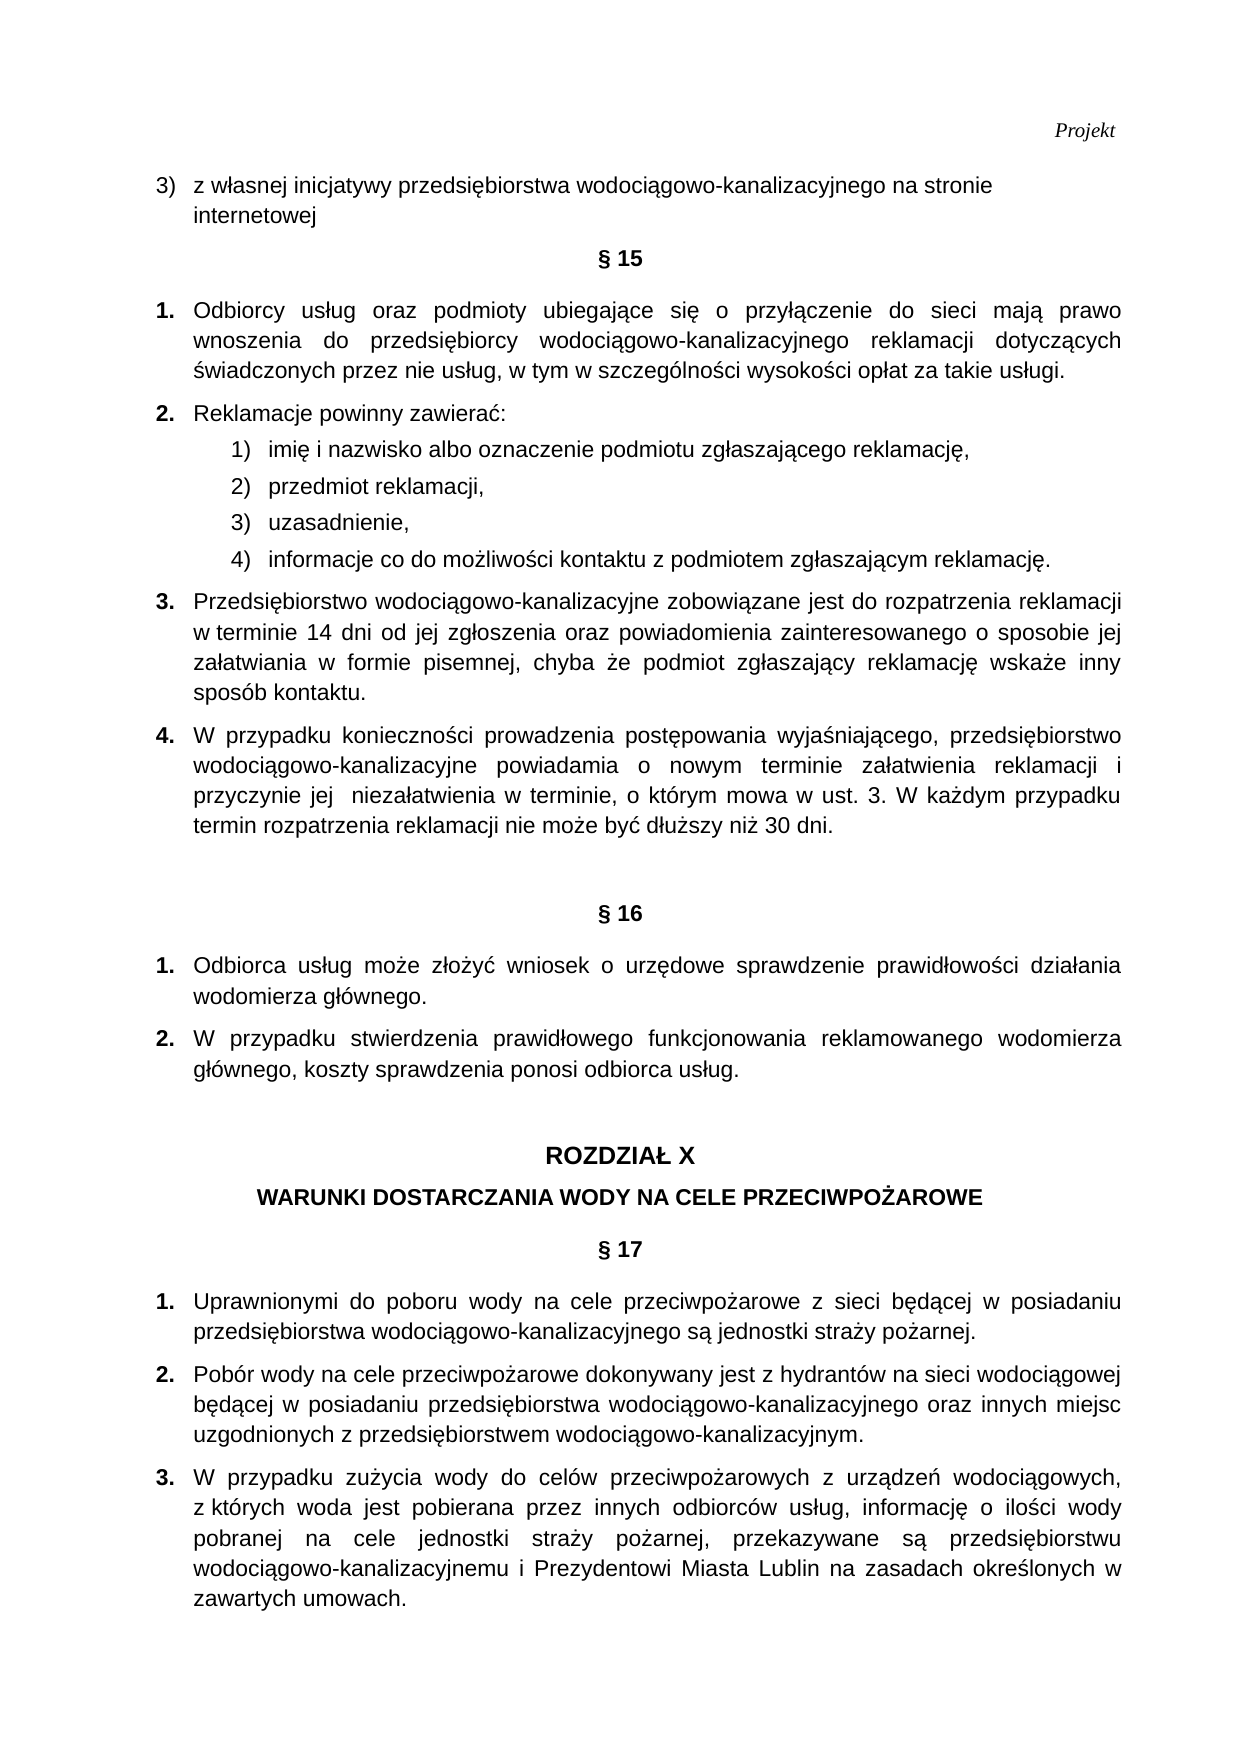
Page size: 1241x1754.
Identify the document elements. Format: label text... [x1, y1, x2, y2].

list uzasadnienie, [231, 509, 1122, 535]
list Pobór wody na cele przeciwpożarowe dokonywany jest z hydrantów na sieci wodociągowej będącej w posiadaniu przedsiębiorstwa wodociągowo-kanalizacyjnego oraz innych miejsc uzgodnionych z przedsiębiorstwem wodociągowo-kanalizacyjnym. [156, 1361, 1122, 1448]
list przedmiot reklamacji, [231, 473, 1122, 499]
list W przypadku zużycia wody do celów przeciwpożarowych z urządzeń wodociągowych, z których woda jest pobierana przez innych odbiorców usług, informację o ilości wody pobranej na cele jednostki straży pożarnej, przekazywane są przedsiębiorstwu wodociągowo-kanalizacyjnemu i Prezydentowi Miasta Lublin na zasadach określonych w zawartych umowach. [156, 1464, 1122, 1611]
list z własnej inicjatywy przedsiębiorstwa wodociągowo-kanalizacyjnego na stronie internetowej [156, 172, 1122, 228]
list W przypadku stwierdzenia prawidłowego funkcjonowania reklamowanego wodomierza głównego, koszty sprawdzenia ponosi odbiorca usług. [156, 1025, 1122, 1082]
list Uprawnionymi do poboru wody na cele przeciwpożarowe z sieci będącej w posiadaniu przedsiębiorstwa wodociągowo-kanalizacyjnego są jednostki straży pożarnej. [156, 1288, 1122, 1344]
list Przedsiębiorstwo wodociągowo-kanalizacyjne zobowiązane jest do rozpatrzenia reklamacji w terminie 14 dni od jej zgłoszenia oraz powiadomienia zainteresowanego o sposobie jej załatwiania w formie pisemnej, chyba że podmiot zgłaszający reklamację wskaże inny sposób kontaktu. [156, 588, 1122, 705]
text § 16 [118, 900, 1122, 927]
list Reklamacje powinny zawierać: [156, 400, 1122, 426]
text § 17 [118, 1236, 1122, 1262]
list imię i nazwisko albo oznaczenie podmiotu zgłaszającego reklamację, [231, 436, 1122, 462]
text § 15 [118, 244, 1122, 271]
text WARUNKI DOSTARCZANIA WODY NA CELE PRZECIWPOŻAROWE [118, 1184, 1122, 1210]
list informacje co do możliwości kontaktu z podmiotem zgłaszającym reklamację. [231, 546, 1122, 572]
list W przypadku konieczności prowadzenia postępowania wyjaśniającego, przedsiębiorstwo wodociągowo-kanalizacyjne powiadamia o nowym terminie załatwienia reklamacji i przyczynie jej niezałatwienia w terminie, o którym mowa w ust. 3. W każdym przypadku termin rozpatrzenia reklamacji nie może być dłuższy niż 30 dni. [156, 722, 1122, 838]
list Odbiorcy usług oraz podmioty ubiegające się o przyłączenie do sieci mają prawo wnoszenia do przedsiębiorcy wodociągowo-kanalizacyjnego reklamacji dotyczących świadczonych przez nie usług, w tym w szczególności wysokości opłat za takie usługi. [156, 297, 1122, 383]
list Odbiorca usług może złożyć wniosek o urzędowe sprawdzenie prawidłowości działania wodomierza głównego. [156, 952, 1122, 1009]
text ROZDZIAŁ X [118, 1141, 1122, 1170]
